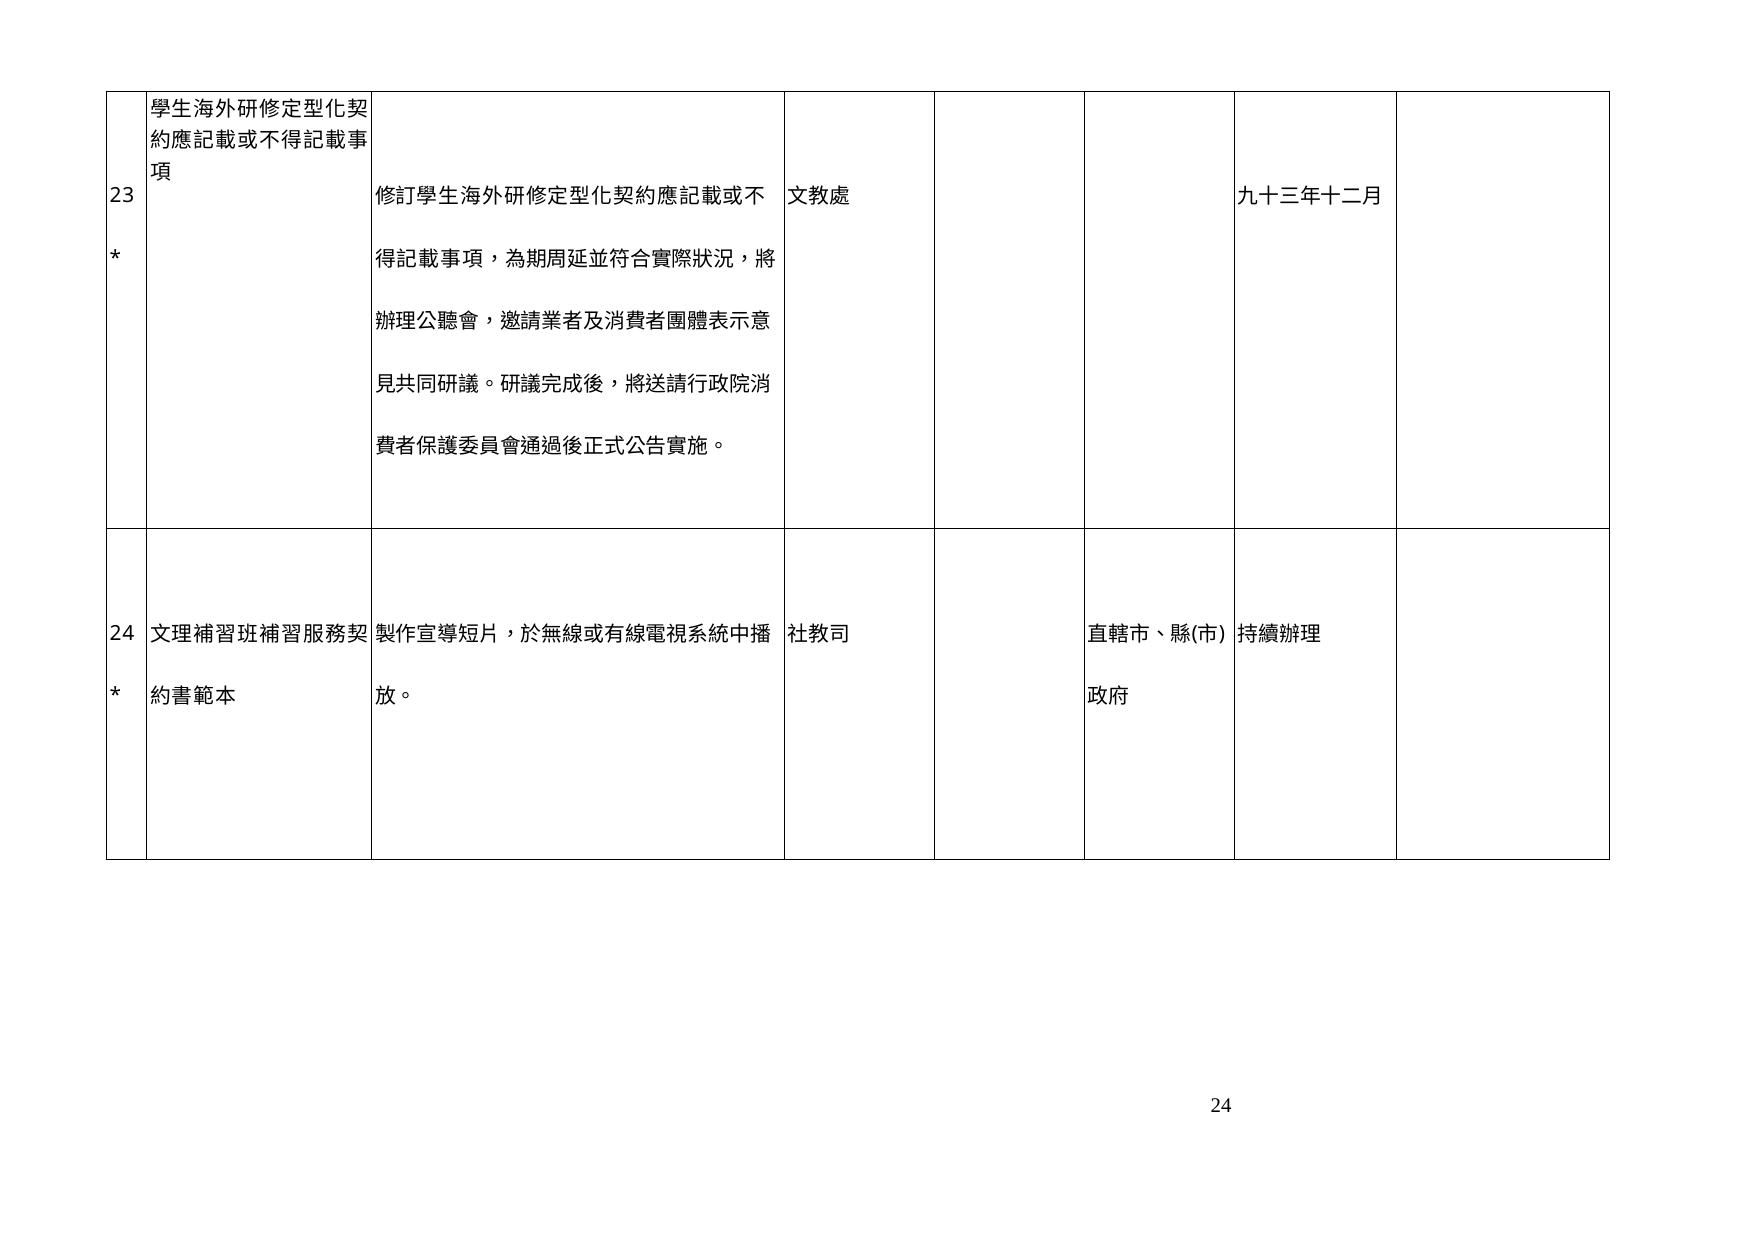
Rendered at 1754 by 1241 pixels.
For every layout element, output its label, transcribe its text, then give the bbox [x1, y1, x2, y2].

table_cell [1085, 92, 1234, 528]
table_cell 學生海外研修定型化契約應記載或不得記載事項 [147, 92, 371, 528]
table_cell 24* [107, 529, 146, 859]
table_cell 製作宣導短片，於無線或有線電視系統中播放。 [372, 529, 784, 859]
table_cell [1397, 92, 1609, 528]
table_cell 持續辦理 [1235, 529, 1396, 859]
table_cell 修訂學生海外研修定型化契約應記載或不得記載事項，為期周延並符合實際狀況，將辦理公聽會，邀請業者及消費者團體表示意見共同研議。研議完成後，將送請行政院消費者保護委員會通過後正式公告實施。 [372, 92, 784, 528]
table_cell 文教處 [785, 92, 934, 528]
table_cell [935, 529, 1084, 859]
table_cell 文理補習班補習服務契約書範本 [147, 529, 371, 859]
table_cell 直轄市、縣(市)政府 [1085, 529, 1234, 859]
table_cell 社教司 [785, 529, 934, 859]
table_cell [935, 92, 1084, 528]
table_cell 23* [107, 92, 146, 528]
table_cell [1397, 529, 1609, 859]
table_cell 九十三年十二月 [1235, 92, 1396, 528]
